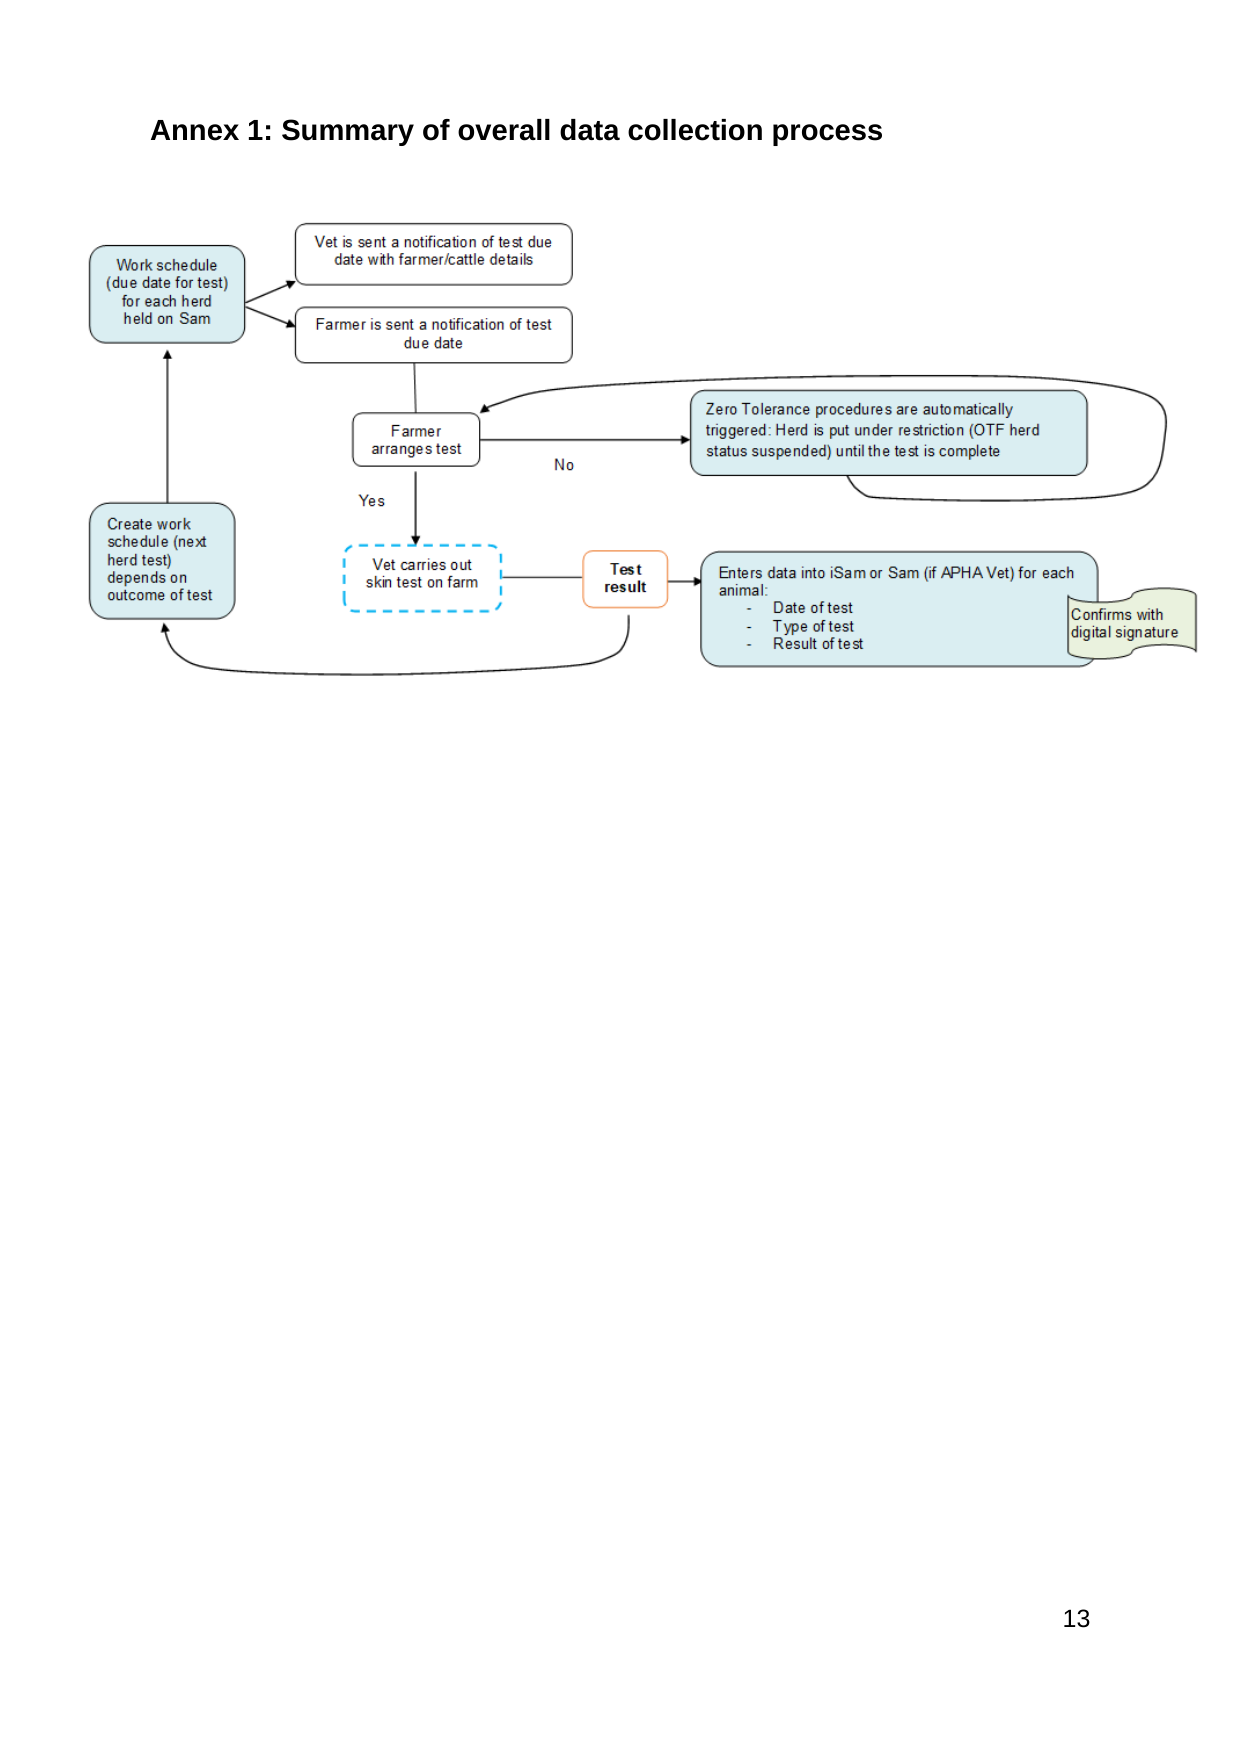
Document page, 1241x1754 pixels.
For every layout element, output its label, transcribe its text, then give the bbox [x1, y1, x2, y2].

subtitle Annex 1: Summary of overall data collection process [150, 112, 1090, 146]
